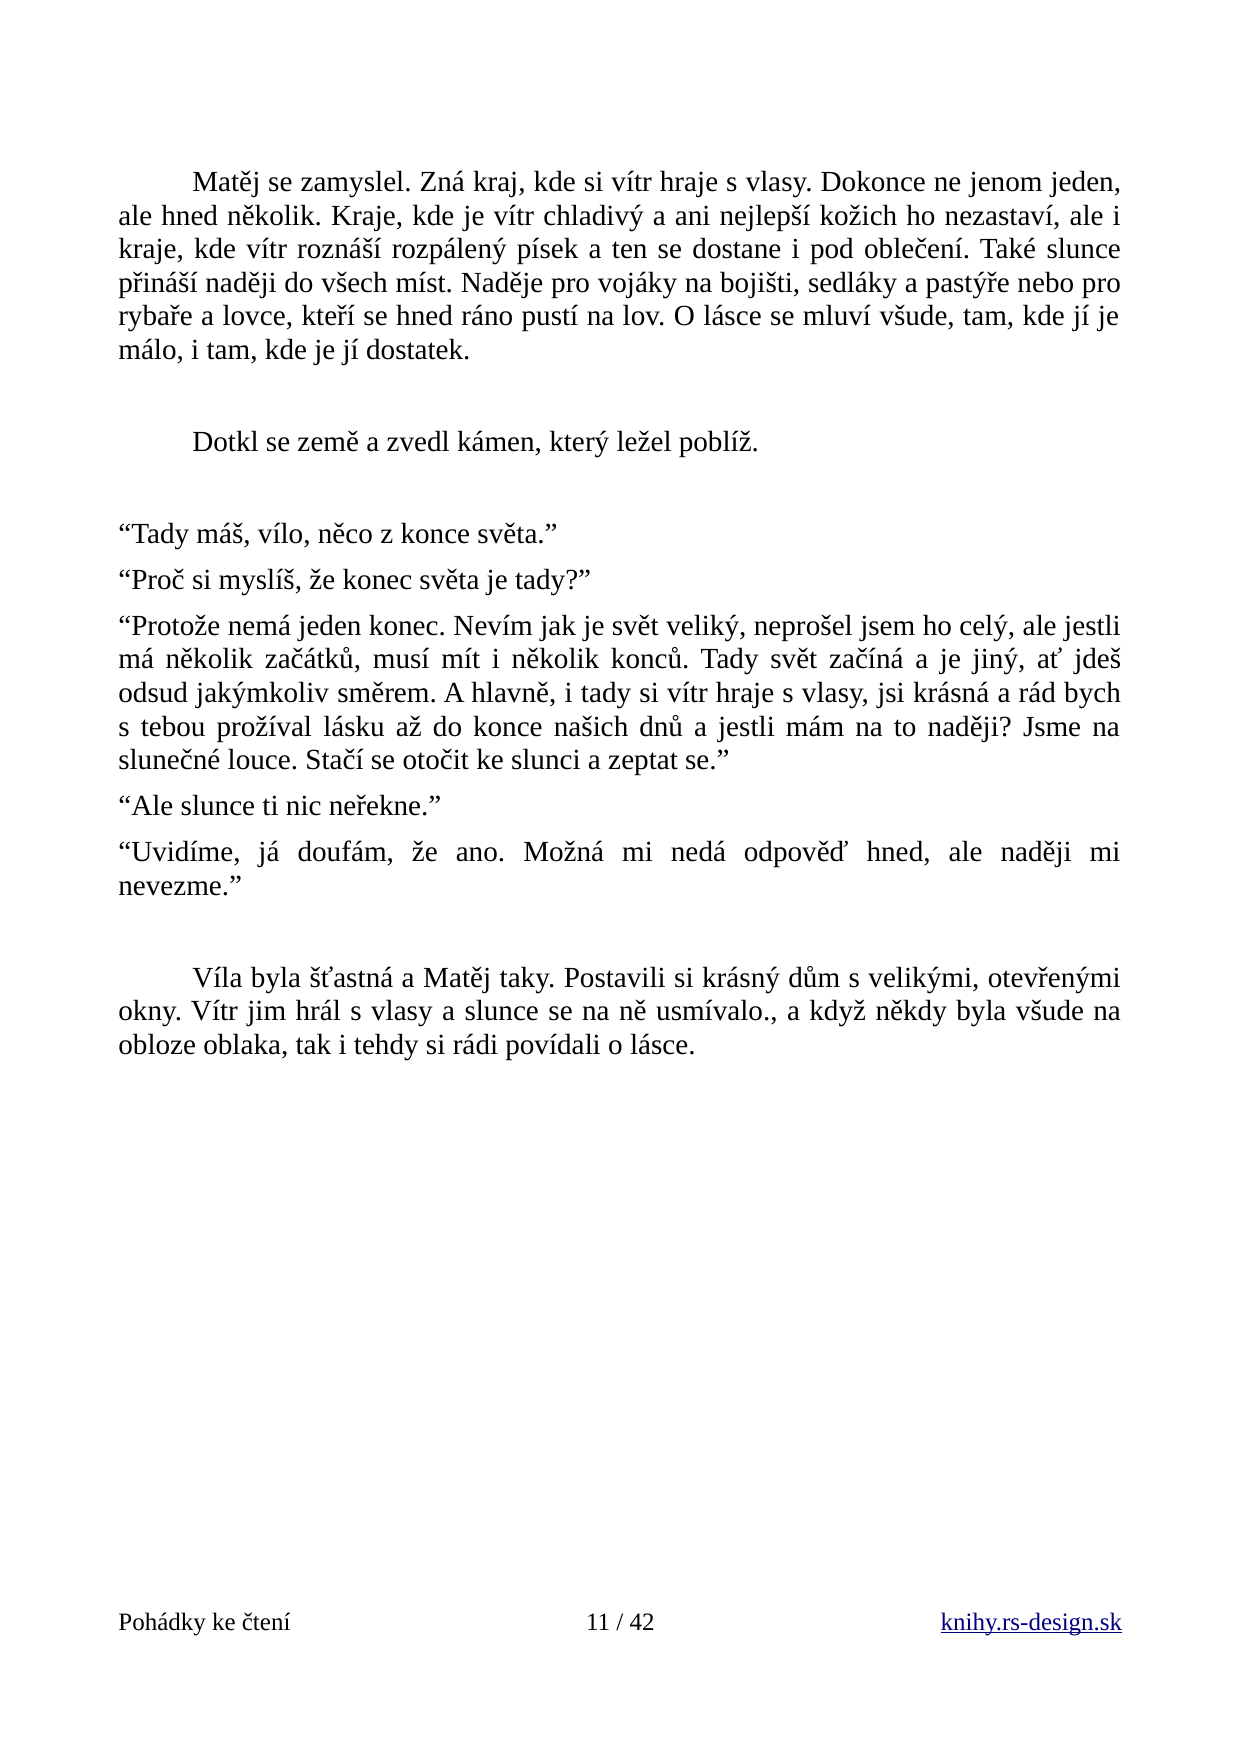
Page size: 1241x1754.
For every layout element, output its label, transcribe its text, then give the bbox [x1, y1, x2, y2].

text “Ale slunce ti nic neřekne.” [118, 788, 1122, 822]
text “Protože nemá jeden konec. Nevím jak je svět veliký, neprošel jsem ho celý, ale jestli má několik začátků, musí mít i několik konců. Tady svět začíná a je jiný, ať jdeš odsud jakýmkoliv směrem. A hlavně, i tady si vítr hraje s vlasy, jsi krásná a rád bych s tebou prožíval lásku až do konce našich dnů a jestli mám na to naději? Jsme na slunečné louce. Stačí se otočit ke slunci a zeptat se.” [118, 608, 1122, 776]
text Matěj se zamyslel. Zná kraj, kde si vítr hraje s vlasy. Dokonce ne jenom jeden, ale hned několik. Kraje, kde je vítr chladivý a ani nejlepší kožich ho nezastaví, ale i kraje, kde vítr roznáší rozpálený písek a ten se dostane i pod oblečení. Také slunce přináší naději do všech míst. Naděje pro vojáky na bojišti, sedláky a pastýře nebo pro rybaře a lovce, kteří se hned ráno pustí na lov. O lásce se mluví všude, tam, kde jí je málo, i tam, kde je jí dostatek. [118, 164, 1122, 365]
text Dotkl se země a zvedl kámen, který ležel poblíž. [118, 424, 1122, 457]
text “Proč si myslíš, že konec světa je tady?” [118, 562, 1122, 596]
text Víla byla šťastná a Matěj taky. Postavili si krásný dům s velikými, otevřenými okny. Vítr jim hrál s vlasy a slunce se na ně usmívalo., a když někdy byla všude na obloze oblaka, tak i tehdy si rádi povídali o lásce. [118, 960, 1122, 1061]
text “Tady máš, vílo, něco z konce světa.” [118, 516, 1122, 549]
text “Uvidíme, já doufám, že ano. Možná mi nedá odpověď hned, ale naději mi nevezme.” [118, 834, 1122, 901]
